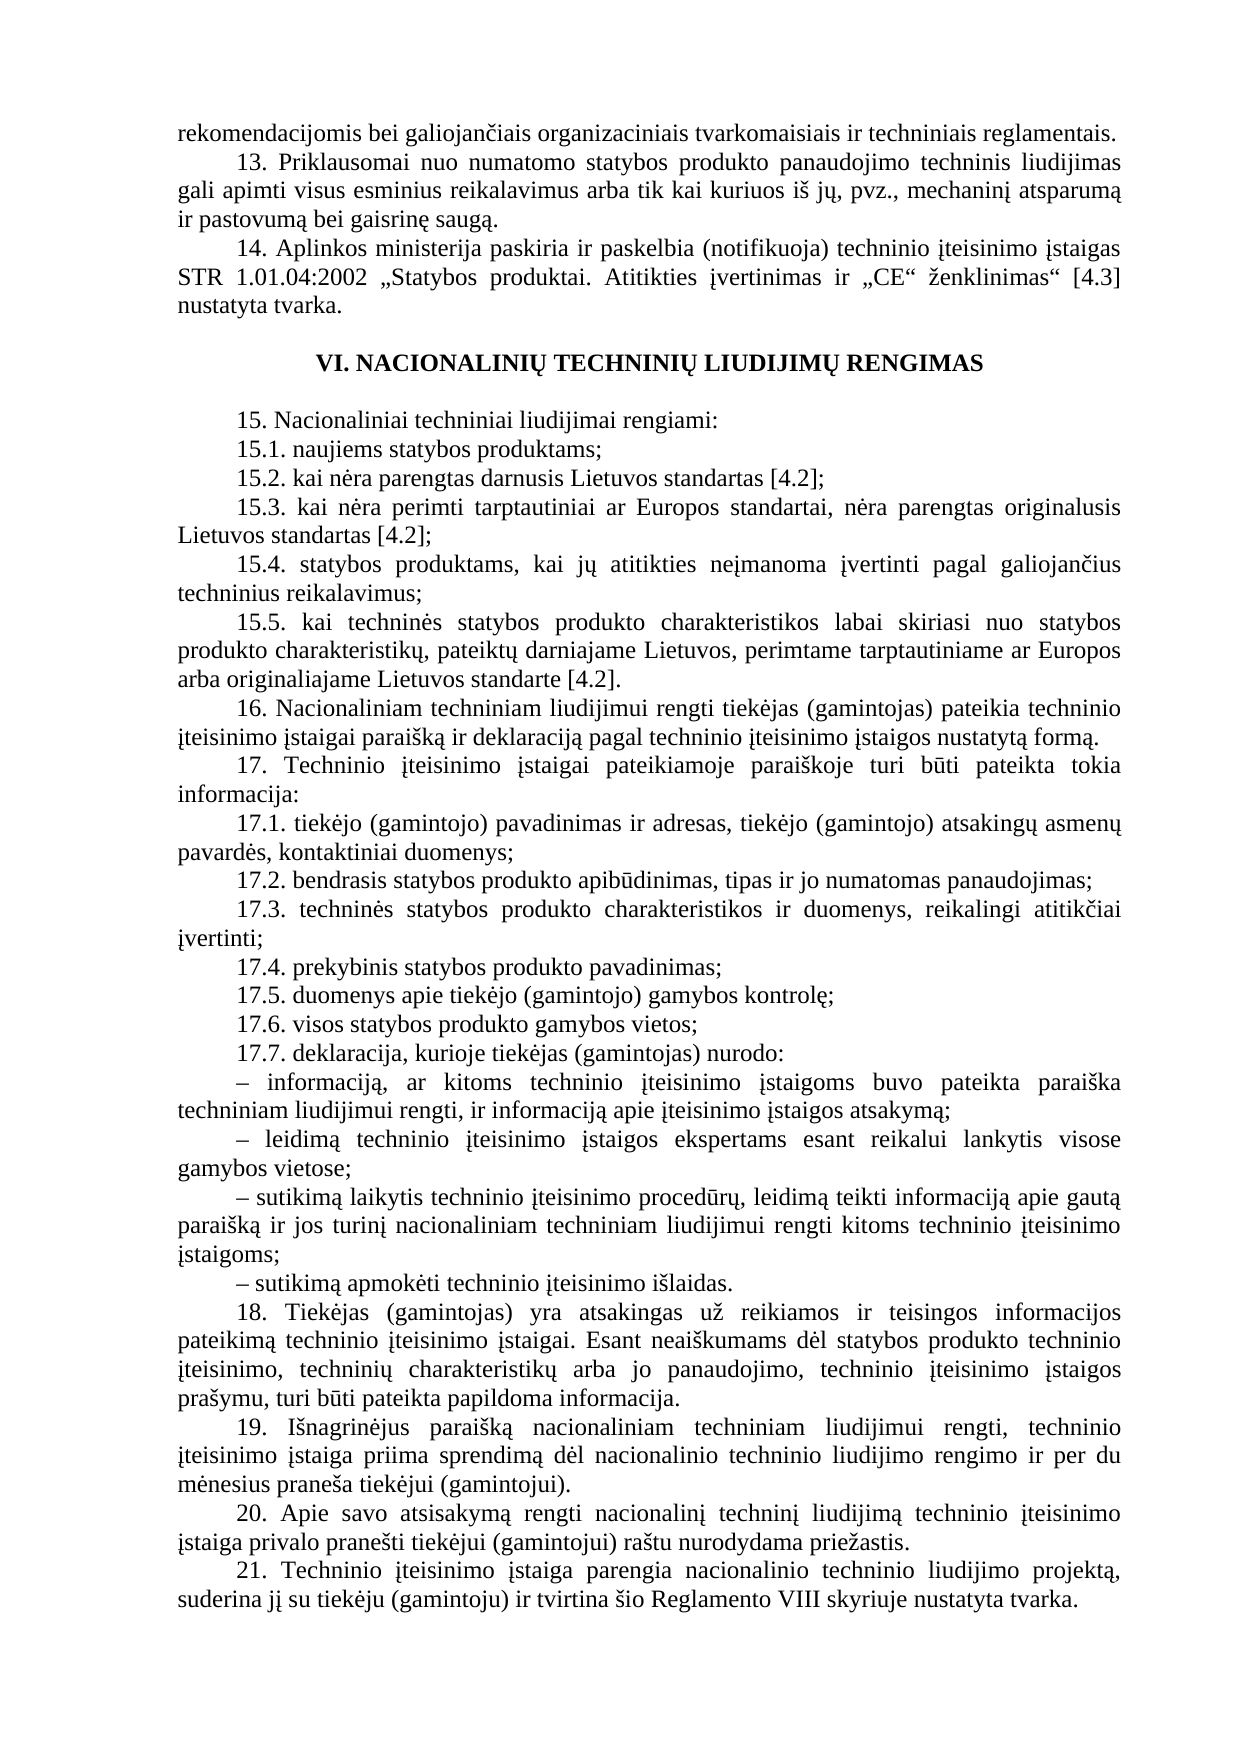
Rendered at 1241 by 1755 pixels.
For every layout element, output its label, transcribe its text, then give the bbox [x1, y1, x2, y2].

text 17.5. duomenys apie tiekėjo (gamintojo) gamybos kontrolę; [177, 981, 1122, 1009]
text 15.4. statybos produktams, kai jų atitikties neįmanoma įvertinti pagal galiojančius techninius reikalavimus; [177, 549, 1122, 607]
text 18. Tiekėjas (gamintojas) yra atsakingas už reikiamos ir teisingos informacijos pateikimą techninio įteisinimo įstaigai. Esant neaiškumams dėl statybos produkto techninio įteisinimo, techninių charakteristikų arba jo panaudojimo, techninio įteisinimo įstaigos prašymu, turi būti pateikta papildoma informacija. [177, 1297, 1122, 1412]
text – leidimą techninio įteisinimo įstaigos ekspertams esant reikalui lankytis visose gamybos vietose; [177, 1124, 1122, 1182]
text – informaciją, ar kitoms techninio įteisinimo įstaigoms buvo pateikta paraiška techniniam liudijimui rengti, ir informaciją apie įteisinimo įstaigos atsakymą; [177, 1067, 1122, 1124]
text 16. Nacionaliniam techniniam liudijimui rengti tiekėjas (gamintojas) pateikia techninio įteisinimo įstaigai paraišką ir deklaraciją pagal techninio įteisinimo įstaigos nustatytą formą. [177, 693, 1122, 751]
text 17.2. bendrasis statybos produkto apibūdinimas, tipas ir jo numatomas panaudojimas; [177, 866, 1122, 894]
text 17. Techninio įteisinimo įstaigai pateikiamoje paraiškoje turi būti pateikta tokia informacija: [177, 751, 1122, 808]
text – sutikimą laikytis techninio įteisinimo procedūrų, leidimą teikti informaciją apie gautą paraišką ir jos turinį nacionaliniam techniniam liudijimui rengti kitoms techninio įteisinimo įstaigoms; [177, 1182, 1122, 1268]
text VI. NACIONALINIŲ TECHNINIŲ LIUDIJIMŲ RENGIMAS [177, 348, 1122, 377]
text – sutikimą apmokėti techninio įteisinimo išlaidas. [177, 1268, 1122, 1297]
text 15.3. kai nėra perimti tarptautiniai ar Europos standartai, nėra parengtas originalusis Lietuvos standartas [4.2]; [177, 492, 1122, 549]
text 17.7. deklaracija, kurioje tiekėjas (gamintojas) nurodo: [177, 1038, 1122, 1067]
text 15.2. kai nėra parengtas darnusis Lietuvos standartas [4.2]; [177, 463, 1122, 492]
text 17.1. tiekėjo (gamintojo) pavadinimas ir adresas, tiekėjo (gamintojo) atsakingų asmenų pavardės, kontaktiniai duomenys; [177, 808, 1122, 866]
text 14. Aplinkos ministerija paskiria ir paskelbia (notifikuoja) techninio įteisinimo įstaigas STR 1.01.04:2002 „Statybos produktai. Atitikties įvertinimas ir „CE“ ženklinimas“ [4.3] nustatyta tvarka. [177, 233, 1122, 319]
text 20. Apie savo atsisakymą rengti nacionalinį techninį liudijimą techninio įteisinimo įstaiga privalo pranešti tiekėjui (gamintojui) raštu nurodydama priežastis. [177, 1498, 1122, 1556]
text 15.1. naujiems statybos produktams; [177, 434, 1122, 463]
text 19. Išnagrinėjus paraišką nacionaliniam techniniam liudijimui rengti, techninio įteisinimo įstaiga priima sprendimą dėl nacionalinio techninio liudijimo rengimo ir per du mėnesius praneša tiekėjui (gamintojui). [177, 1412, 1122, 1498]
text 17.4. prekybinis statybos produkto pavadinimas; [177, 952, 1122, 981]
text 15. Nacionaliniai techniniai liudijimai rengiami: [177, 406, 1122, 434]
text 17.3. techninės statybos produkto charakteristikos ir duomenys, reikalingi atitikčiai įvertinti; [177, 894, 1122, 952]
text 17.6. visos statybos produkto gamybos vietos; [177, 1009, 1122, 1038]
text 21. Techninio įteisinimo įstaiga parengia nacionalinio techninio liudijimo projektą, suderina jį su tiekėju (gamintoju) ir tvirtina šio Reglamento VIII skyriuje nustatyta tvarka. [177, 1556, 1122, 1613]
text 13. Priklausomai nuo numatomo statybos produkto panaudojimo techninis liudijimas gali apimti visus esminius reikalavimus arba tik kai kuriuos iš jų, pvz., mechaninį atsparumą ir pastovumą bei gaisrinę saugą. [177, 147, 1122, 233]
text rekomendacijomis bei galiojančiais organizaciniais tvarkomaisiais ir techniniais reglamentais. [177, 118, 1122, 147]
text 15.5. kai techninės statybos produkto charakteristikos labai skiriasi nuo statybos produkto charakteristikų, pateiktų darniajame Lietuvos, perimtame tarptautiniame ar Europos arba originaliajame Lietuvos standarte [4.2]. [177, 607, 1122, 693]
